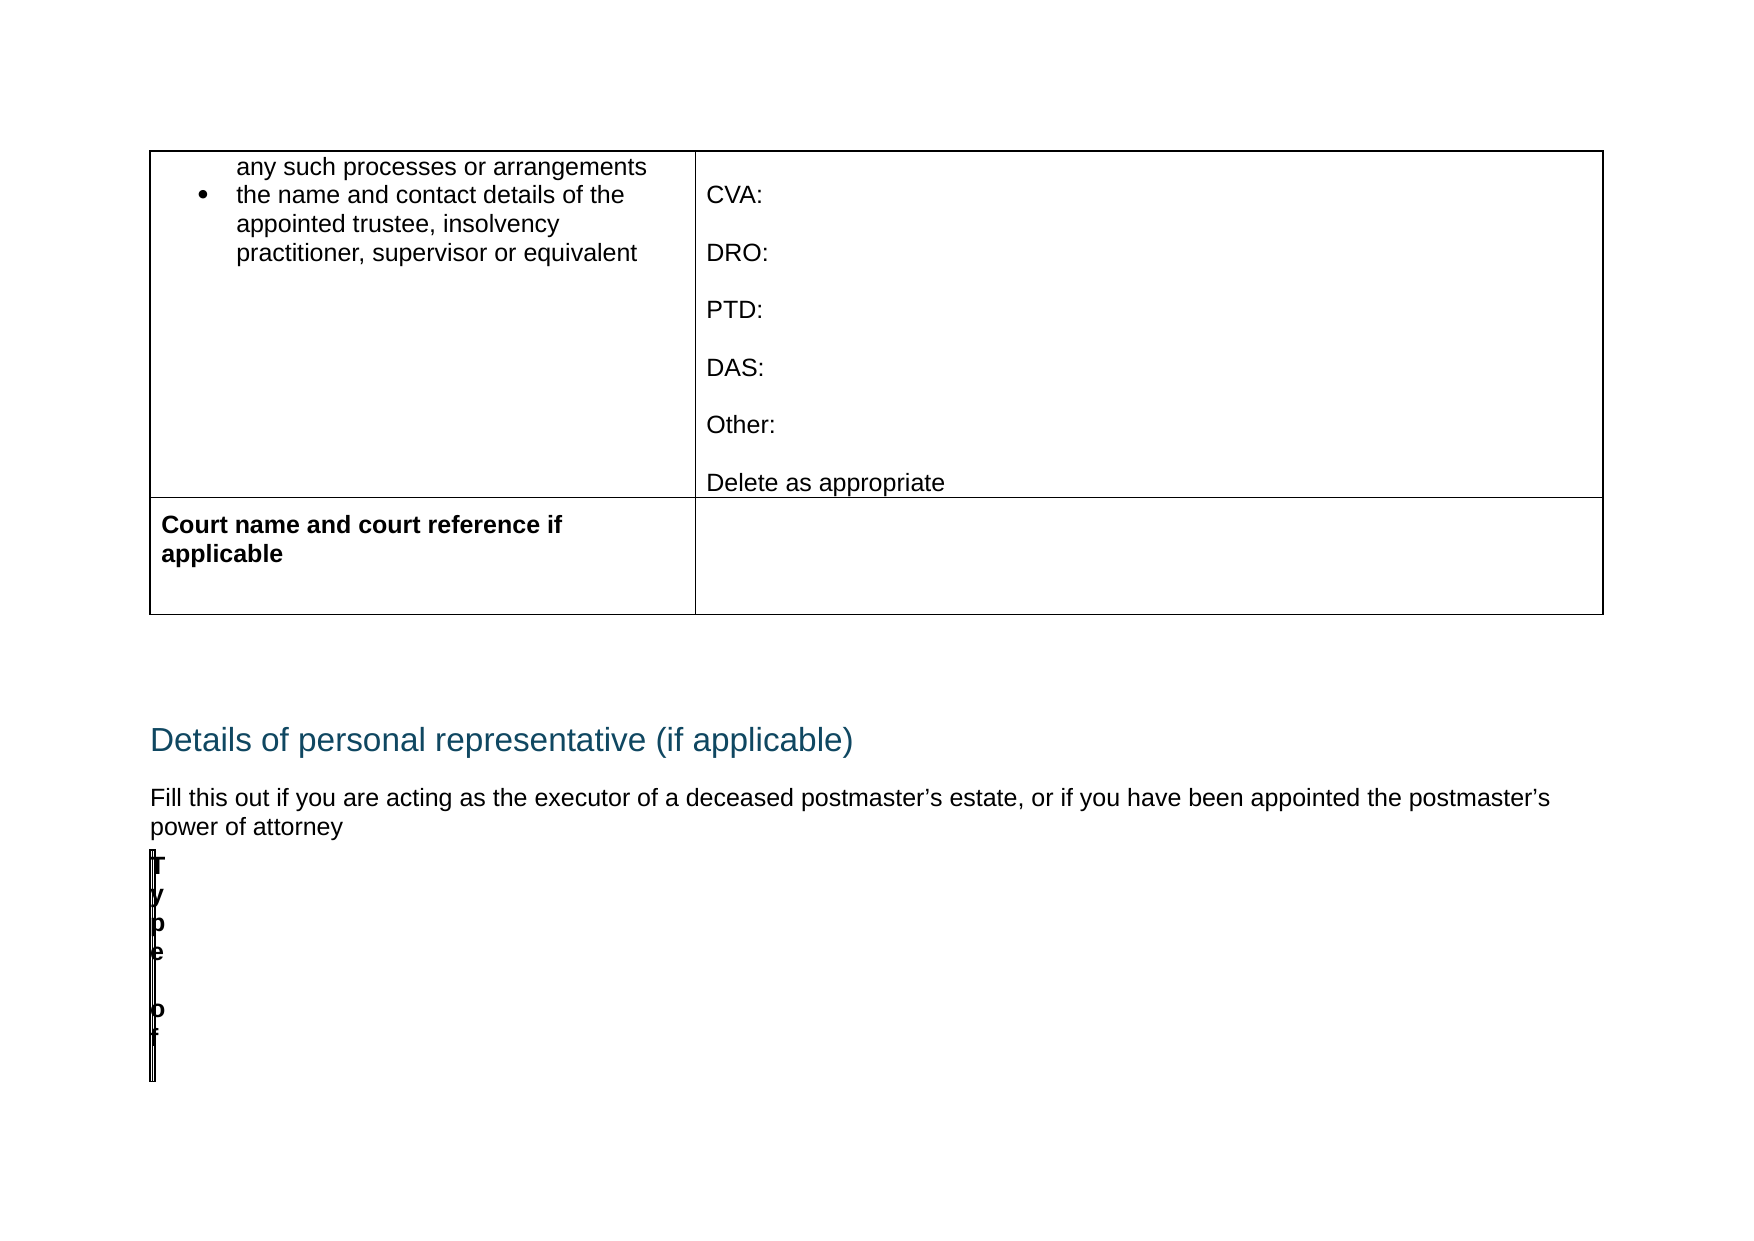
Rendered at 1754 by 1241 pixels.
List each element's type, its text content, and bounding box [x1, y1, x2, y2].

table_cell [696, 498, 1602, 614]
table_header CVA: DRO: PTD: DAS: Other: Delete as appropriate [696, 152, 1602, 497]
table_header Have you or your company/partnership (if that held the contract with Post Office) been placed into any bankruptcy or insolvency processes, or been subject to any formal arrangements with creditors since 2000? If so, confirm the following: which processes or arrangements have been undertaken the start and, if applicable, end dates of any such processes or arrangements the name and contact details of the appointed trustee, insolvency practitioner, supervisor or equivalent [151, 152, 695, 497]
text Fill this out if you are acting as the executor of a deceased postmaster’s estate, or if you have been appointed the postmaster’s power of attorney [150, 783, 1604, 841]
table_cell Court name and court reference if applicable [151, 498, 695, 614]
text Details of personal representative (if applicable) [150, 720, 1604, 758]
